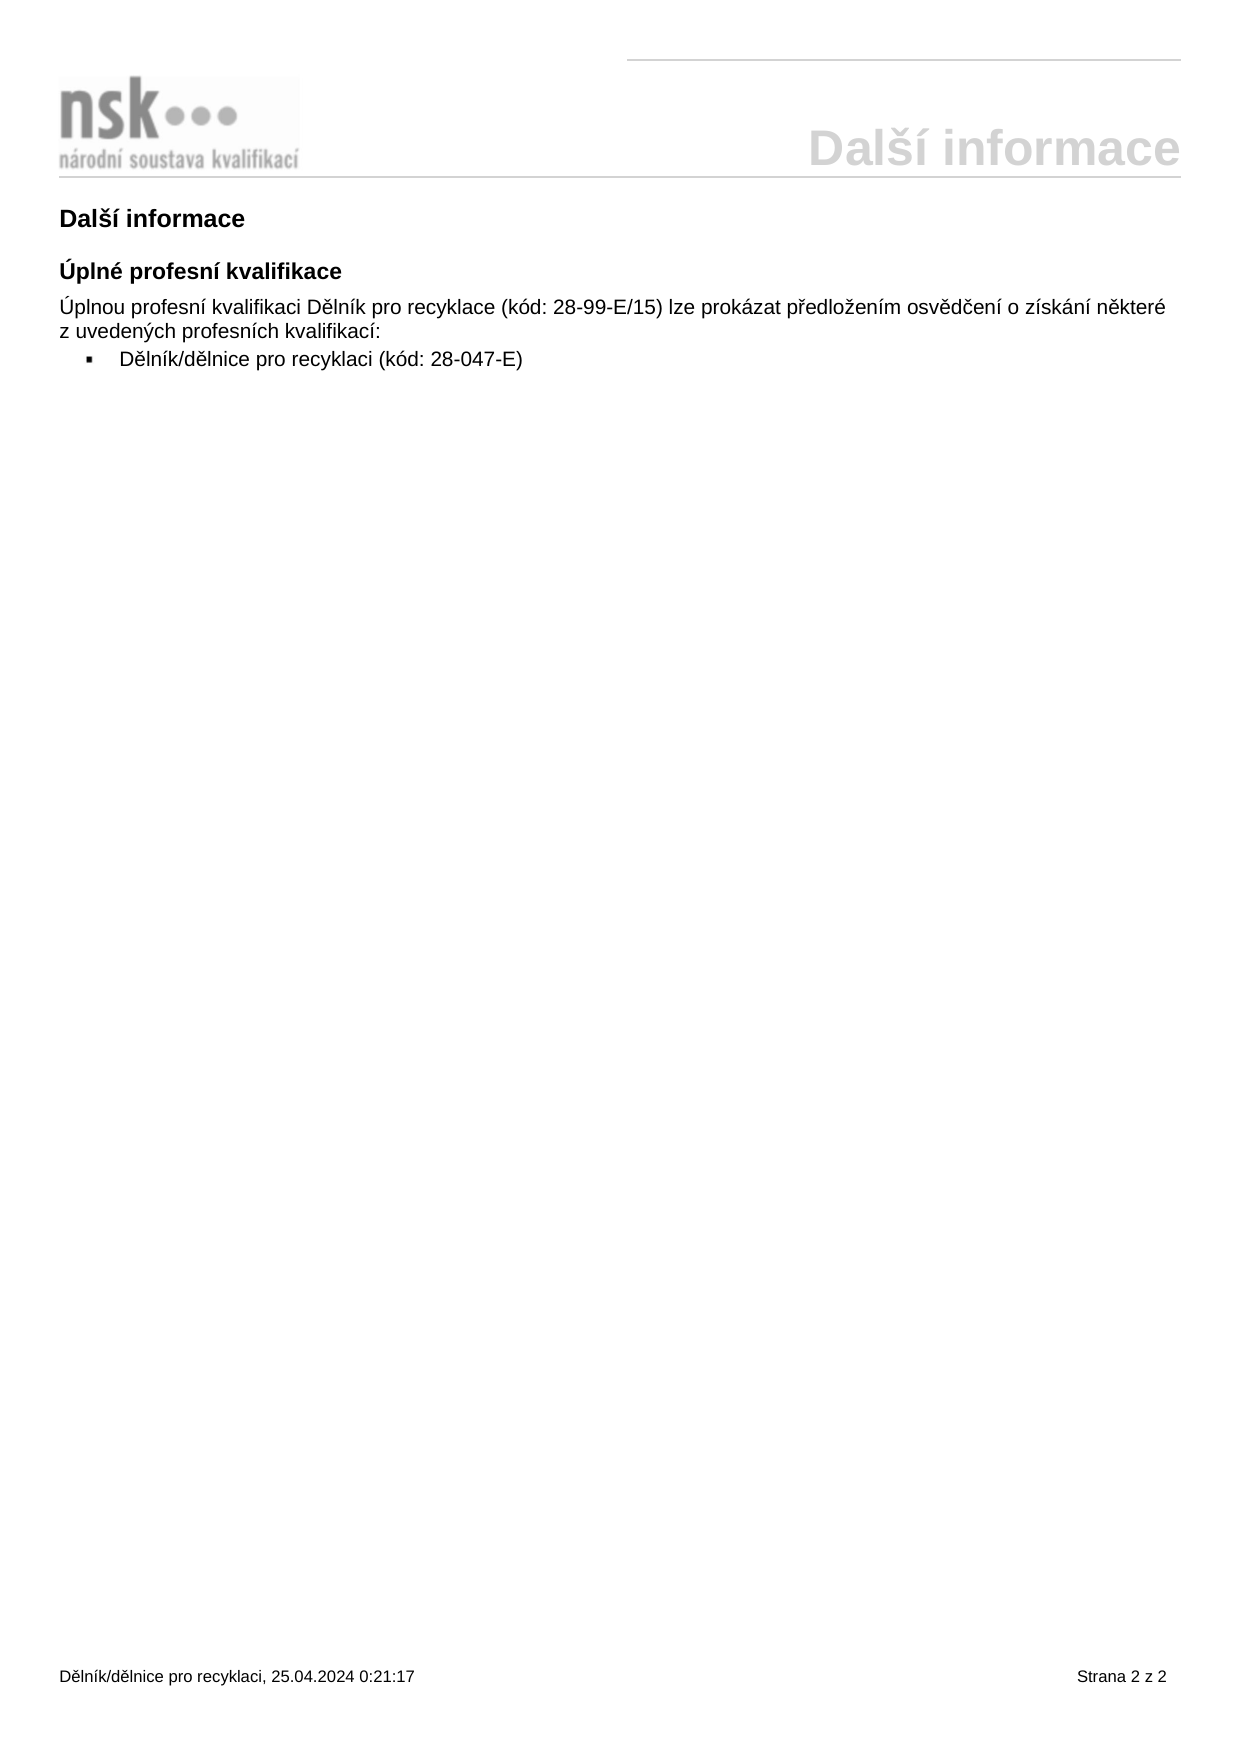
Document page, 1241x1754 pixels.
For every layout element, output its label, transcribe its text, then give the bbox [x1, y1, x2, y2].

table_cell [1167, 1006, 1181, 1306]
table_cell [482, 1006, 619, 1306]
table_cell [59, 236, 119, 248]
table_cell [59, 1006, 119, 1306]
table_cell [627, 1483, 861, 1658]
table_cell [59, 343, 119, 347]
table_cell [1167, 706, 1181, 1006]
table_cell [119, 706, 482, 1006]
table_cell [482, 1306, 619, 1483]
table_cell [619, 706, 627, 1006]
table_cell [119, 343, 482, 347]
table_cell [1167, 194, 1181, 200]
table_cell [482, 373, 619, 406]
table_cell [861, 706, 1167, 1006]
table_cell [627, 406, 861, 706]
table_cell [620, 59, 627, 170]
table_cell [619, 406, 627, 706]
table_cell [619, 373, 627, 406]
table_cell [619, 1306, 627, 1483]
table_cell Strana 2 z 2 [861, 1658, 1167, 1694]
table_cell [619, 170, 627, 176]
table_cell [59, 194, 119, 200]
table_cell [627, 706, 861, 1006]
table_cell [482, 706, 619, 1006]
table_cell [1167, 373, 1181, 406]
table_cell [619, 236, 627, 248]
table_cell [482, 406, 619, 706]
table_cell Úplné profesní kvalifikace [59, 248, 1181, 295]
table_cell [482, 343, 619, 347]
table_cell [627, 343, 861, 347]
table_cell [1167, 343, 1181, 347]
picture [59, 347, 119, 372]
table_cell [59, 178, 1181, 194]
table_cell [861, 236, 1167, 248]
table_cell [119, 1483, 482, 1658]
table_cell [861, 194, 1167, 200]
table_cell Další informace [59, 200, 1181, 236]
table_cell [1167, 406, 1181, 706]
table_cell [861, 1006, 1167, 1306]
table_cell Úplnou profesní kvalifikaci Dělník pro recyklace (kód: 28-99-E/15) lze prokázat předložením osvědčení o získání některé z uvedených profesních kvalifikací: [59, 295, 1181, 343]
table_cell [861, 1306, 1167, 1483]
table_cell [482, 1483, 619, 1658]
table_cell [861, 343, 1167, 347]
table_cell [119, 1306, 482, 1483]
table_cell [59, 373, 119, 406]
table_cell [1167, 1306, 1181, 1483]
table_cell [1167, 1658, 1181, 1694]
table_cell [482, 171, 619, 176]
picture [58, 59, 620, 171]
table_cell [59, 171, 119, 176]
table_cell [59, 1306, 119, 1483]
table_cell [119, 194, 482, 200]
table_cell [59, 706, 119, 1006]
table_cell [482, 236, 619, 248]
table_cell [619, 1483, 627, 1658]
table_cell Dělník/dělnice pro recyklaci, 25.04.2024 0:21:17 [59, 1658, 861, 1694]
table_cell [861, 406, 1167, 706]
table_cell Další informace [627, 61, 1181, 176]
table_cell [59, 1483, 119, 1658]
table_cell [119, 1006, 482, 1306]
table_cell [59, 406, 119, 706]
table_cell [627, 236, 861, 248]
table_cell [119, 406, 482, 706]
table_cell [119, 171, 482, 176]
table_cell [619, 194, 627, 200]
table_cell Dělník/dělnice pro recyklaci (kód: 28-047-E) [119, 347, 1181, 373]
table_cell [627, 373, 861, 406]
table_cell [861, 373, 1167, 406]
table_cell [627, 1006, 861, 1306]
table_cell [1167, 1483, 1181, 1658]
table_cell [627, 1306, 861, 1483]
table_cell [119, 236, 482, 248]
table_cell [119, 373, 482, 406]
table_cell [619, 1006, 627, 1306]
table_cell [627, 194, 861, 200]
table_cell [482, 194, 619, 200]
table_cell [861, 1483, 1167, 1658]
table_cell [1167, 236, 1181, 248]
